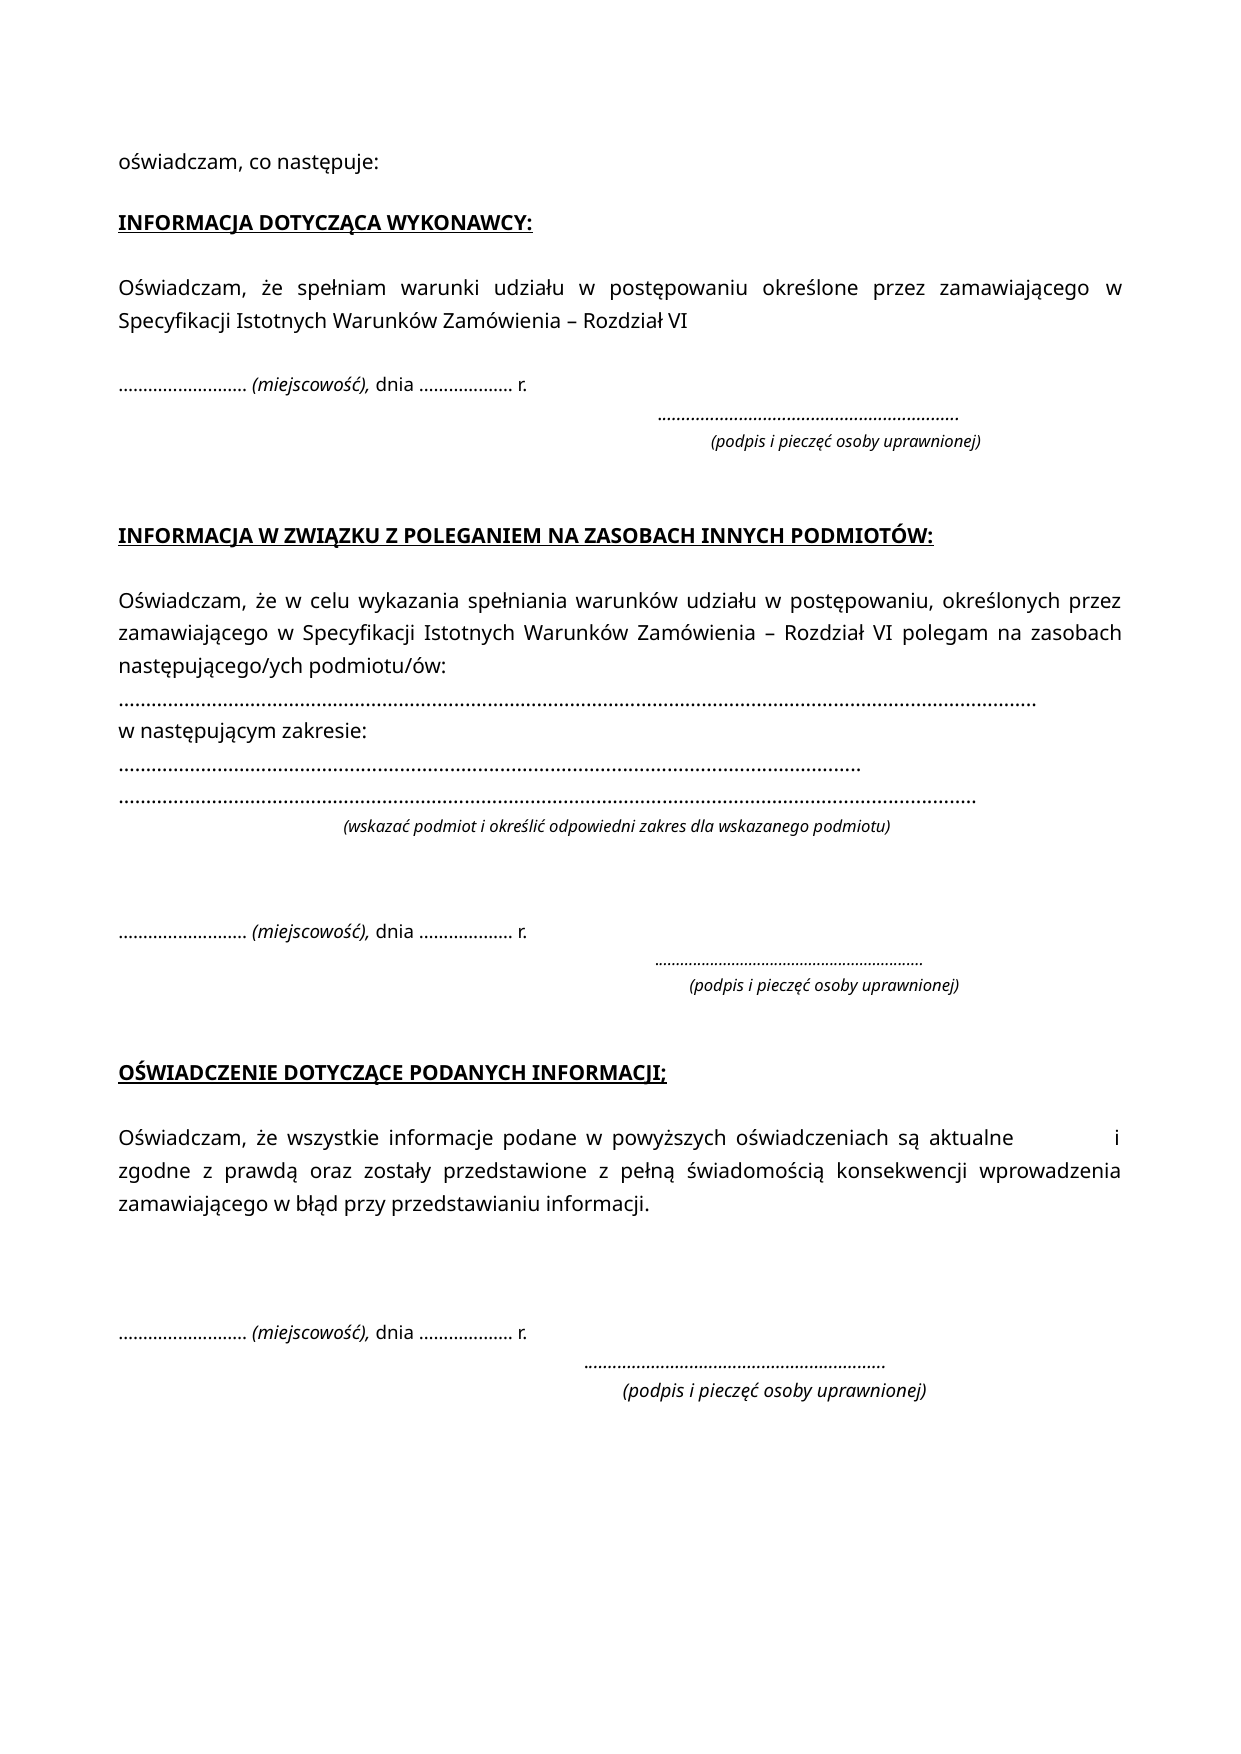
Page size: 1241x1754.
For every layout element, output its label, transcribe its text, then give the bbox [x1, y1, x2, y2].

text ………...…….……. (miejscowość), dnia ………….…… r. [118, 371, 1122, 396]
text ............................................................... [118, 400, 1122, 426]
text INFORMACJA DOTYCZĄCA WYKONAWCY: [118, 208, 1122, 236]
text ………...…….……. (miejscowość), dnia ………….…… r. [118, 1319, 1122, 1345]
text …………………………………………………………………………………………………………………........................… [118, 782, 1122, 810]
text Oświadczam, że spełniam warunki udziału w postępowaniu określone przez zamawiającego w Specyfikacji Istotnych Warunków Zamówienia – Rozdział VI [118, 273, 1122, 334]
text ............................................................... [118, 948, 1122, 970]
text (podpis i pieczęć osoby uprawnionej) [118, 974, 1122, 996]
text ………………………………………………..........…………………………………………………………………….....……………….. [118, 684, 1122, 712]
text (podpis i pieczęć osoby uprawnionej) [118, 1378, 1122, 1403]
text ………………………………..................................................................................….……...... [118, 749, 1122, 777]
text ............................................................... [118, 1348, 1122, 1374]
text oświadczam, co następuje: [118, 147, 1122, 175]
text OŚWIADCZENIE DOTYCZĄCE PODANYCH INFORMACJI; [118, 1058, 1122, 1087]
text (wskazać podmiot i określić odpowiedni zakres dla wskazanego podmiotu) [118, 814, 1122, 837]
text Oświadczam, że wszystkie informacje podane w powyższych oświadczeniach są aktualne i zgodne z prawdą oraz zostały przedstawione z pełną świadomością konsekwencji wprowadzenia zamawiającego w błąd przy przedstawianiu informacji. [118, 1123, 1122, 1217]
text ………...…….……. (miejscowość), dnia ………….…… r. [118, 918, 1122, 944]
text (podpis i pieczęć osoby uprawnionej) [118, 429, 1122, 452]
text INFORMACJA W ZWIĄZKU Z POLEGANIEM NA ZASOBACH INNYCH PODMIOTÓW: [118, 521, 1122, 549]
text w następującym zakresie: [118, 716, 1122, 745]
text Oświadczam, że w celu wykazania spełniania warunków udziału w postępowaniu, określonych przez zamawiającego w Specyfikacji Istotnych Warunków Zamówienia – Rozdział VI polegam na zasobach następującego/ych podmiotu/ów: [118, 586, 1122, 679]
